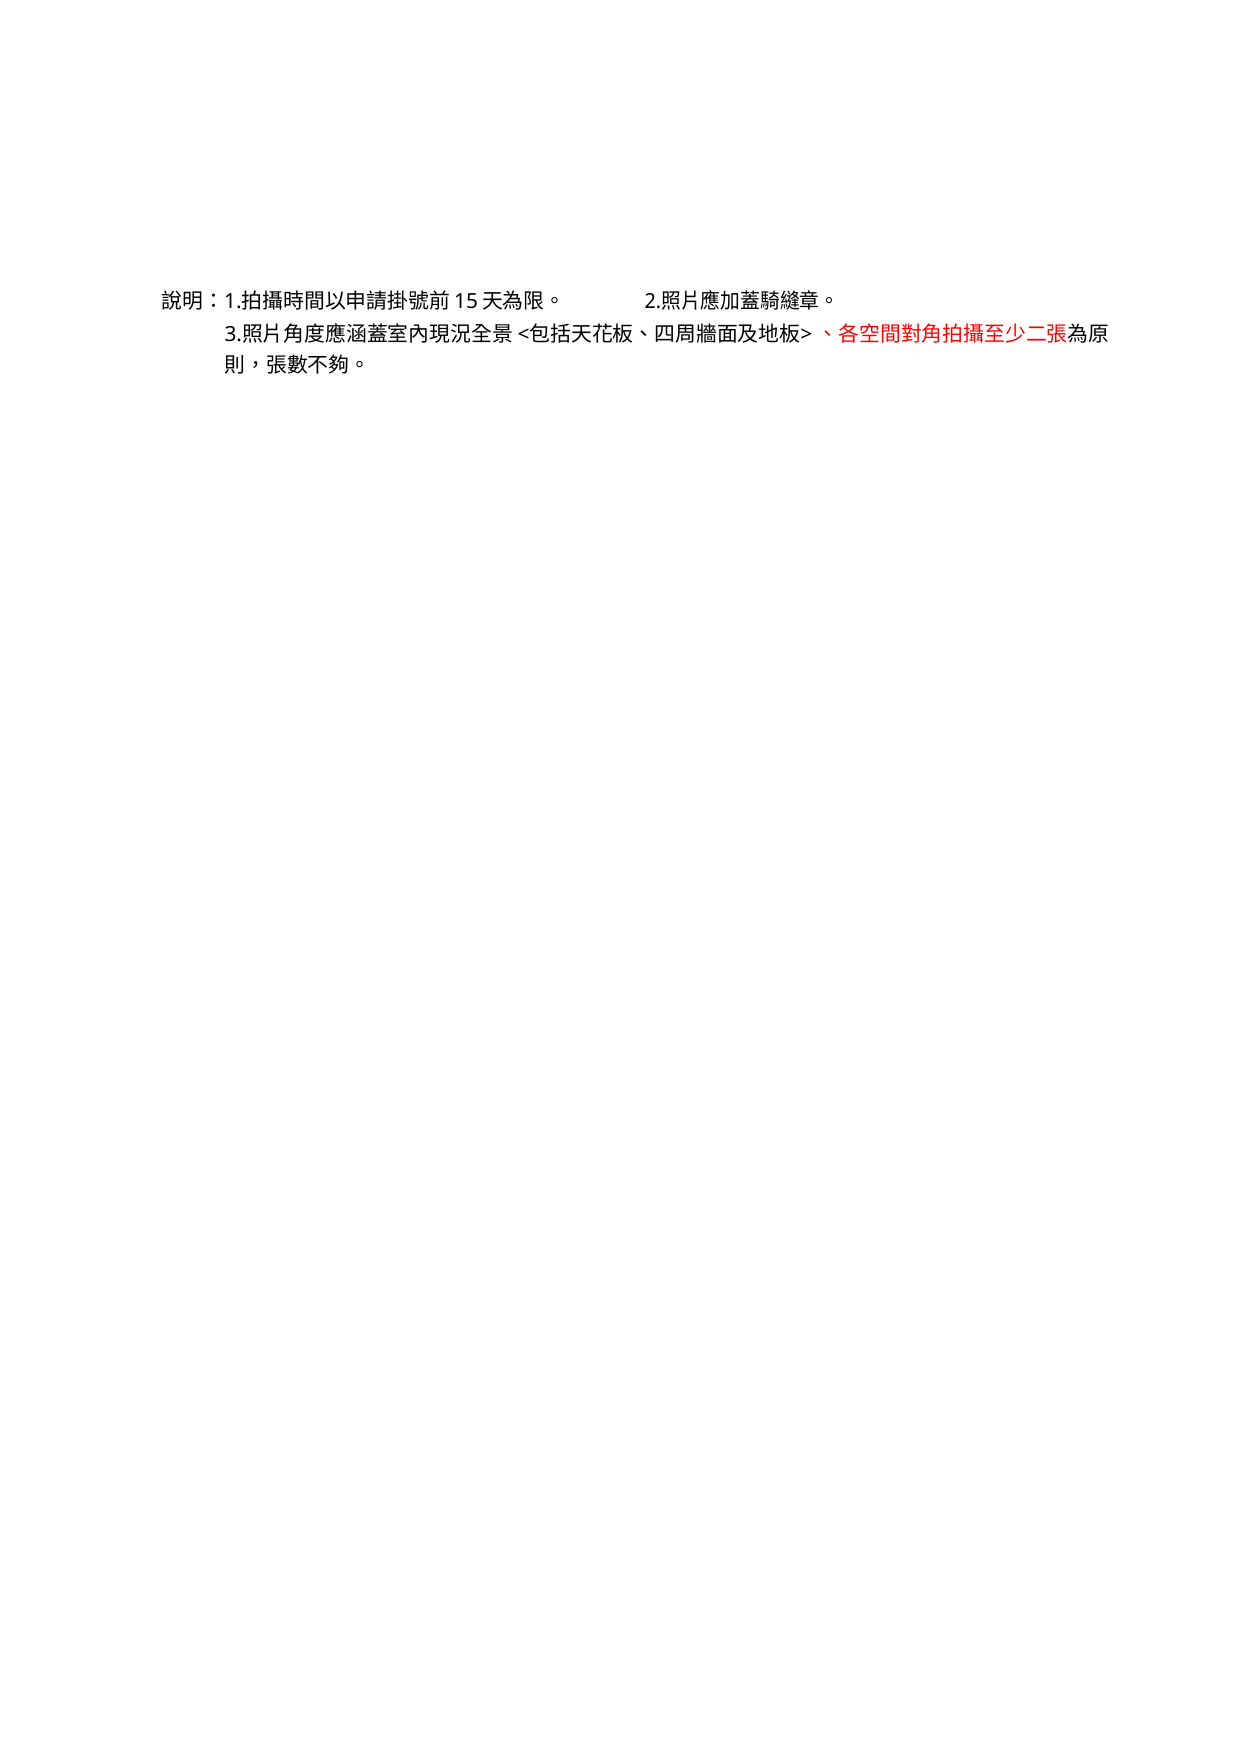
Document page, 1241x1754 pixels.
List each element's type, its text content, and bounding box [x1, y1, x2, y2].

text 說明：1.拍攝時間以申請掛號前15天為限。 2.照片應加蓋騎縫章。 [161, 284, 1122, 315]
text 3.照片角度應涵蓋室內現況全景 <包括天花板、四周牆面及地板> 、各空間對角拍攝至少二張為原則，張數不夠。 [224, 318, 1122, 378]
